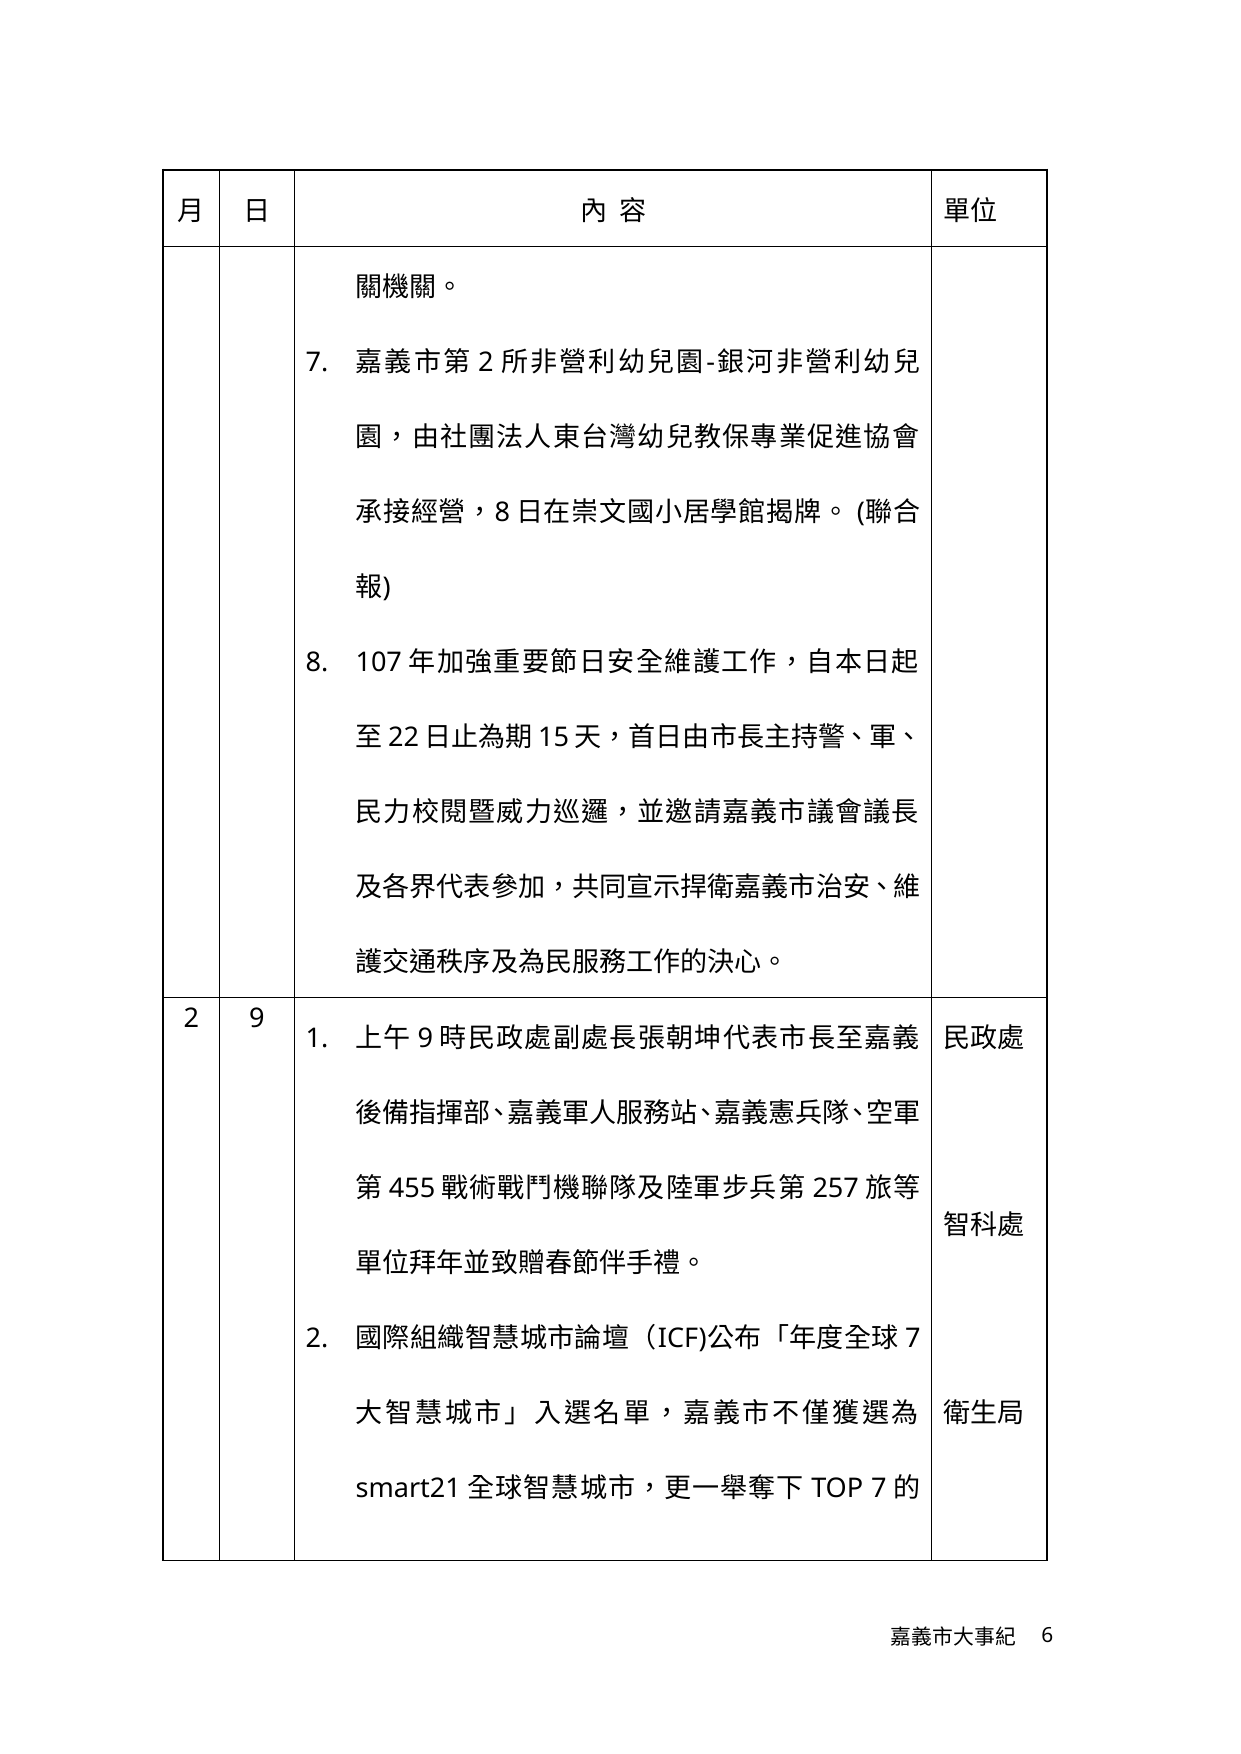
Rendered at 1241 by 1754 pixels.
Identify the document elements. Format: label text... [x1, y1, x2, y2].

table_cell 夢想on line館為全國首創，榮獲106年度「地方治理標竿論壇」南部七縣市優選，本府於2月8日舉辦成果發表。 高雄市建築經營協會建築園冶獎團隊於2月8日拜訪本府。 為慰勉環保志工及清潔隊員一年來的辛勞，於垃圾焚化廠廣場舉辦「環保人員歲末餐會」並頒發獎牌予服務年資20年以上的112位同仁。 本日邀請水上國中前校長沈燕誠等多位書法家現場揮毫，舉辦「春聯贈送市民活動」。 本日起至3月31日止，開始受理申請嘉義市舊有建築活化再利用補助計畫（舊屋力）。 編製完成106年度貨物轉運中心市地重劃基金及都市發展更新基金附屬單位決算並函送各有關機關。 嘉義市第2所非營利幼兒園-銀河非營利幼兒園，由社團法人東台灣幼兒教保專業促進協會承接經營，8日在崇文國小居學館揭牌。 (聯合報) 107年加強重要節日安全維護工作，自本日起至22日止為期15天，首日由市長主持警、軍、民力校閱暨威力巡邏，並邀請嘉義市議會議長及各界代表參加，共同宣示捍衛嘉義市治安、維護交通秩序及為民服務工作的決心。 [295, 247, 931, 997]
table_cell 上午9時民政處副處長張朝坤代表市長至嘉義後備指揮部、嘉義軍人服務站、嘉義憲兵隊、空軍第455戰術戰鬥機聯隊及陸軍步兵第257旅等單位拜年並致贈春節伴手禮。 國際組織智慧城市論壇（ICF)公布「年度全球7大智慧城市」入選名單，嘉義市不僅獲選為smart21全球智慧城市，更一舉奪下TOP 7的好成績。 為提升民眾對食品安全的信心，本局針對餐飲、運輸物流、販賣、網購製造等食品業者進行稽查抽驗，並於家樂福辦理「迎春迎喜迎狗年，食安把關過好年」記者會。 晚間7時，於本局音樂廳由玲子樂坊演出「樂音回鄉」。 [295, 998, 931, 1560]
table_header 日 [220, 171, 294, 246]
table_header 內 容 [295, 171, 931, 246]
table_header 單位 [932, 171, 1046, 246]
table_cell [220, 247, 294, 997]
table_cell 9 [220, 998, 294, 1560]
table_cell 民政處 智科處 衛生局 [932, 998, 1046, 1560]
table_cell 2 [164, 998, 219, 1560]
table_cell [164, 247, 219, 997]
table_cell [932, 247, 1046, 997]
table_header 月 [164, 171, 219, 246]
